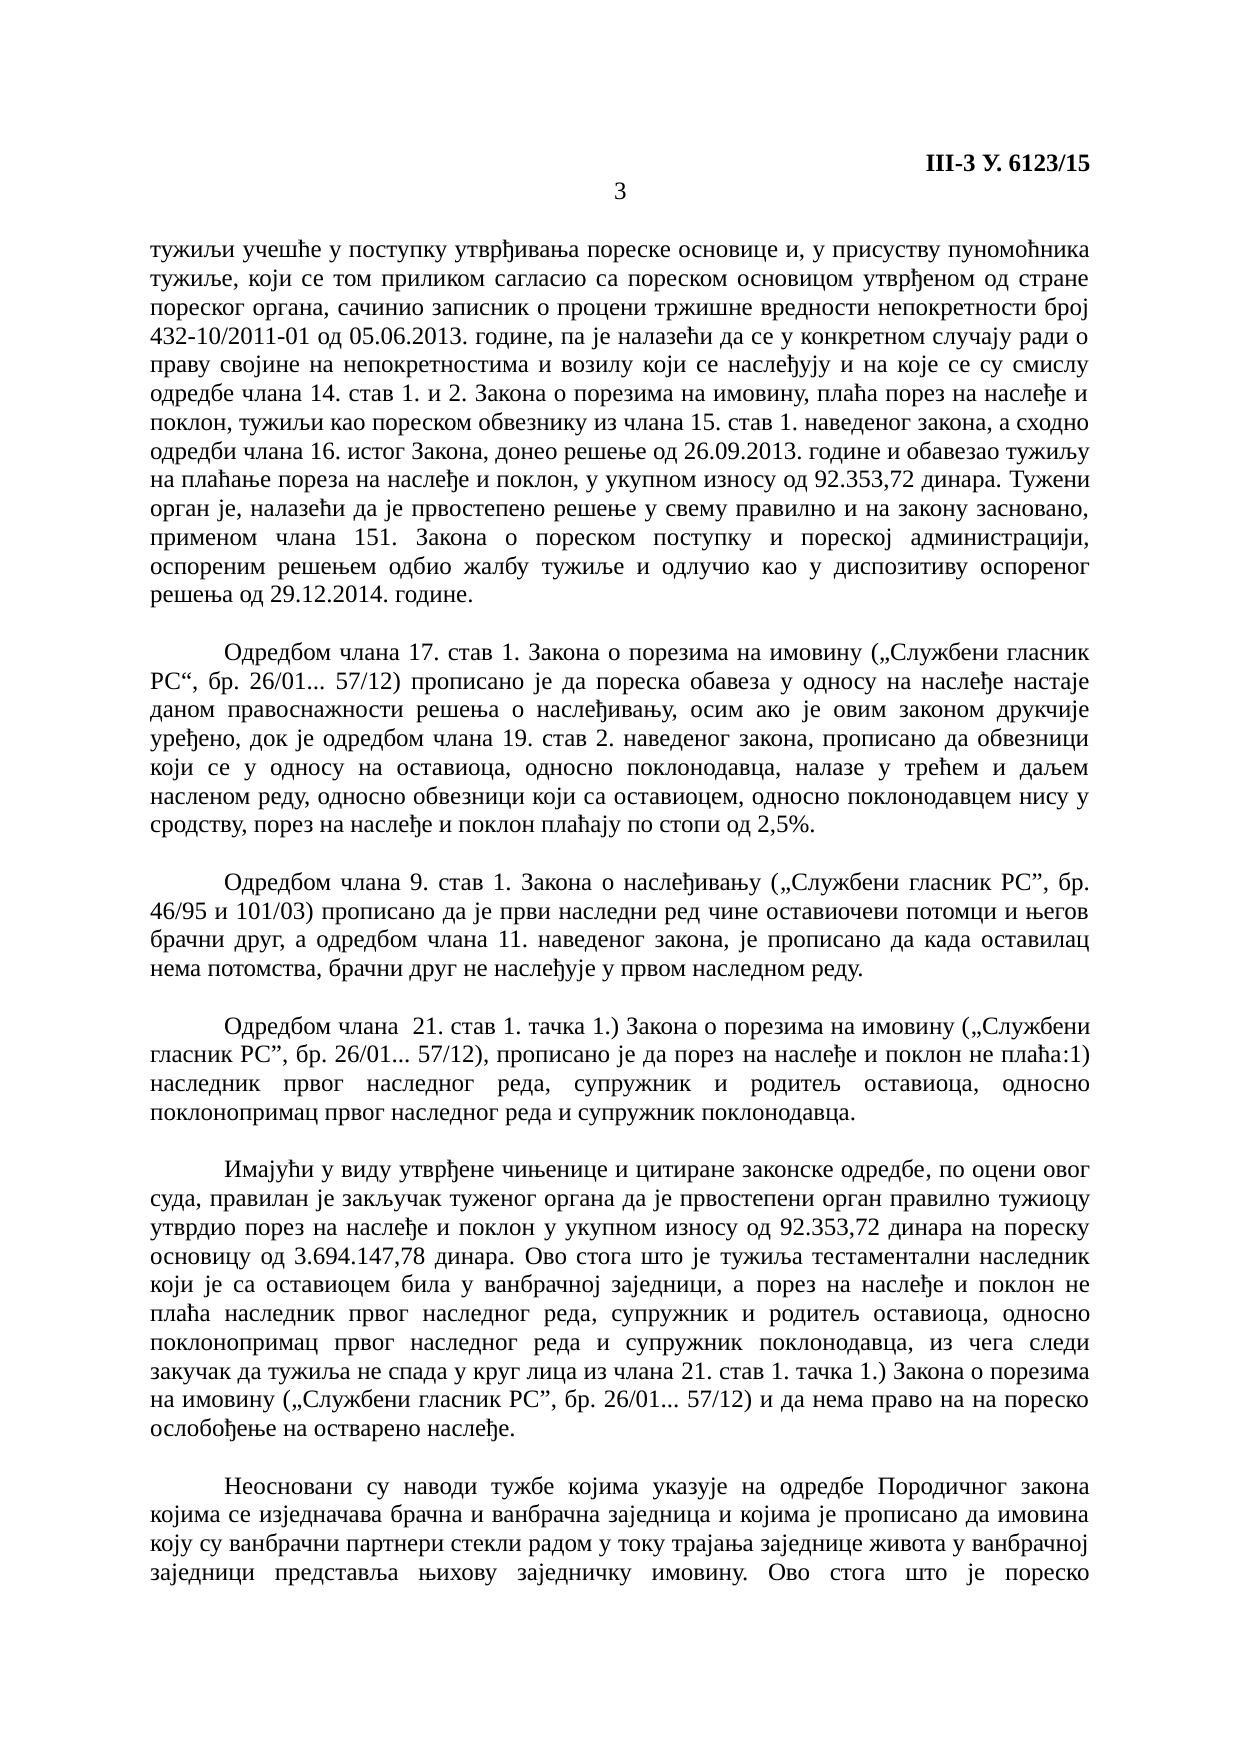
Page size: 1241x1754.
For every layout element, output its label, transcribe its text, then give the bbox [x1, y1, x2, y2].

text Имајући у виду утврђене чињенице и цитиране законске одредбе, по оцени овог суда, правилан је закључак туженог органа да је првостепени орган правилно тужиоцу утврдио порез на наслеђе и поклон у укупном износу од 92.353,72 динара на пореску основицу од 3.694.147,78 динара. Ово стога што је тужиља тестаментални наследник који је са оставиоцем била у ванбрачној заједници, а порез на наслеђе и поклон не плаћа наследник првог наследног реда, супружник и родитељ оставиоца, односно поклонопримац првог наследног реда и супружник поклонодавца, из чега следи закучак да тужиља не спада у круг лица из члана 21. став 1. тачка 1.) Закона о порезима на имовину („Службени гласник РС”, бр. 26/01... 57/12) и да нема право на на пореско ослобођење на остварено наслеђе. [150, 1154, 1090, 1442]
text Одредбом члана 17. став 1. Закона о порезима на имовину („Службени гласник РС“, бр. 26/01... 57/12) прописано је да пореска обавеза у односу на наслеђе настаје даном правоснажности решења о наслеђивању, осим ако је овим законом друкчије уређено, док је одредбом члана 19. став 2. наведеног закона, прописано да обвезници који се у односу на оставиоца, односно поклонодавца, налазе у трећем и даљем насленом реду, односно обвезници који са оставиоцем, односно поклонодавцем нису у сродству, порез на наслеђе и поклон плаћају по стопи од 2,5%. [150, 637, 1090, 838]
text тужиљи учешће у поступку утврђивања пореске основице и, у присуству пуномоћника тужиље, који се том приликом сагласио са пореском основицом утврђеном од стране пореског органа, сачинио записник о процени тржишне вредности непокретности број 432-10/2011-01 од 05.06.2013. године, па је налазећи да се у конкретном случају ради о праву својине на непокретностима и возилу који се наслеђују и на које се су смислу одредбе члана 14. став 1. и 2. Закона о порезима на имовину, плаћа порез на наслеђе и поклон, тужиљи као пореском обвезнику из члана 15. став 1. наведеног закона, а сходно одредби члана 16. истог Закона, донео решење од 26.09.2013. године и обавезао тужиљу на плаћање пореза на наслеђе и поклон, у укупном износу од 92.353,72 динара. Тужени орган је, налазећи да је првостепено решење у свему правилно и на закону засновано, применом члана 151. Закона о пореском поступку и пореској администрацији, оспореним решењем одбио жалбу тужиље и одлучио као у диспозитиву оспореног решења од 29.12.2014. године. [150, 234, 1090, 608]
text Одредбом члана 9. став 1. Закона о наслеђивању („Службени гласник РС”, бр. 46/95 и 101/03) прописано да је први наследни ред чине оставиочеви потомци и његов брачни друг, а одредбом члана 11. наведеног закона, је прописано да када оставилац нема потомства, брачни друг не наслеђује у првом наследном реду. [150, 867, 1090, 982]
text Одредбом члана 21. став 1. тачка 1.) Закона о порезима на имовину („Службени гласник РС”, бр. 26/01... 57/12), прописано је да порез на наслеђе и поклон не плаћа:1) наследник првог наследног реда, супружник и родитељ оставиоца, односно поклонопримац првог наследног реда и супружник поклонодавца. [150, 1011, 1090, 1126]
text Неосновани су наводи тужбе којима указује на одредбе Породичног закона којима се изједначава брачна и ванбрачна заједница и којима је прописано да имовина коју су ванбрачни партнери стекли радом у току трајања заједнице живота у ванбрачној заједници представља њихову заједничку имовину. Ово стога што је пореско [150, 1471, 1090, 1586]
